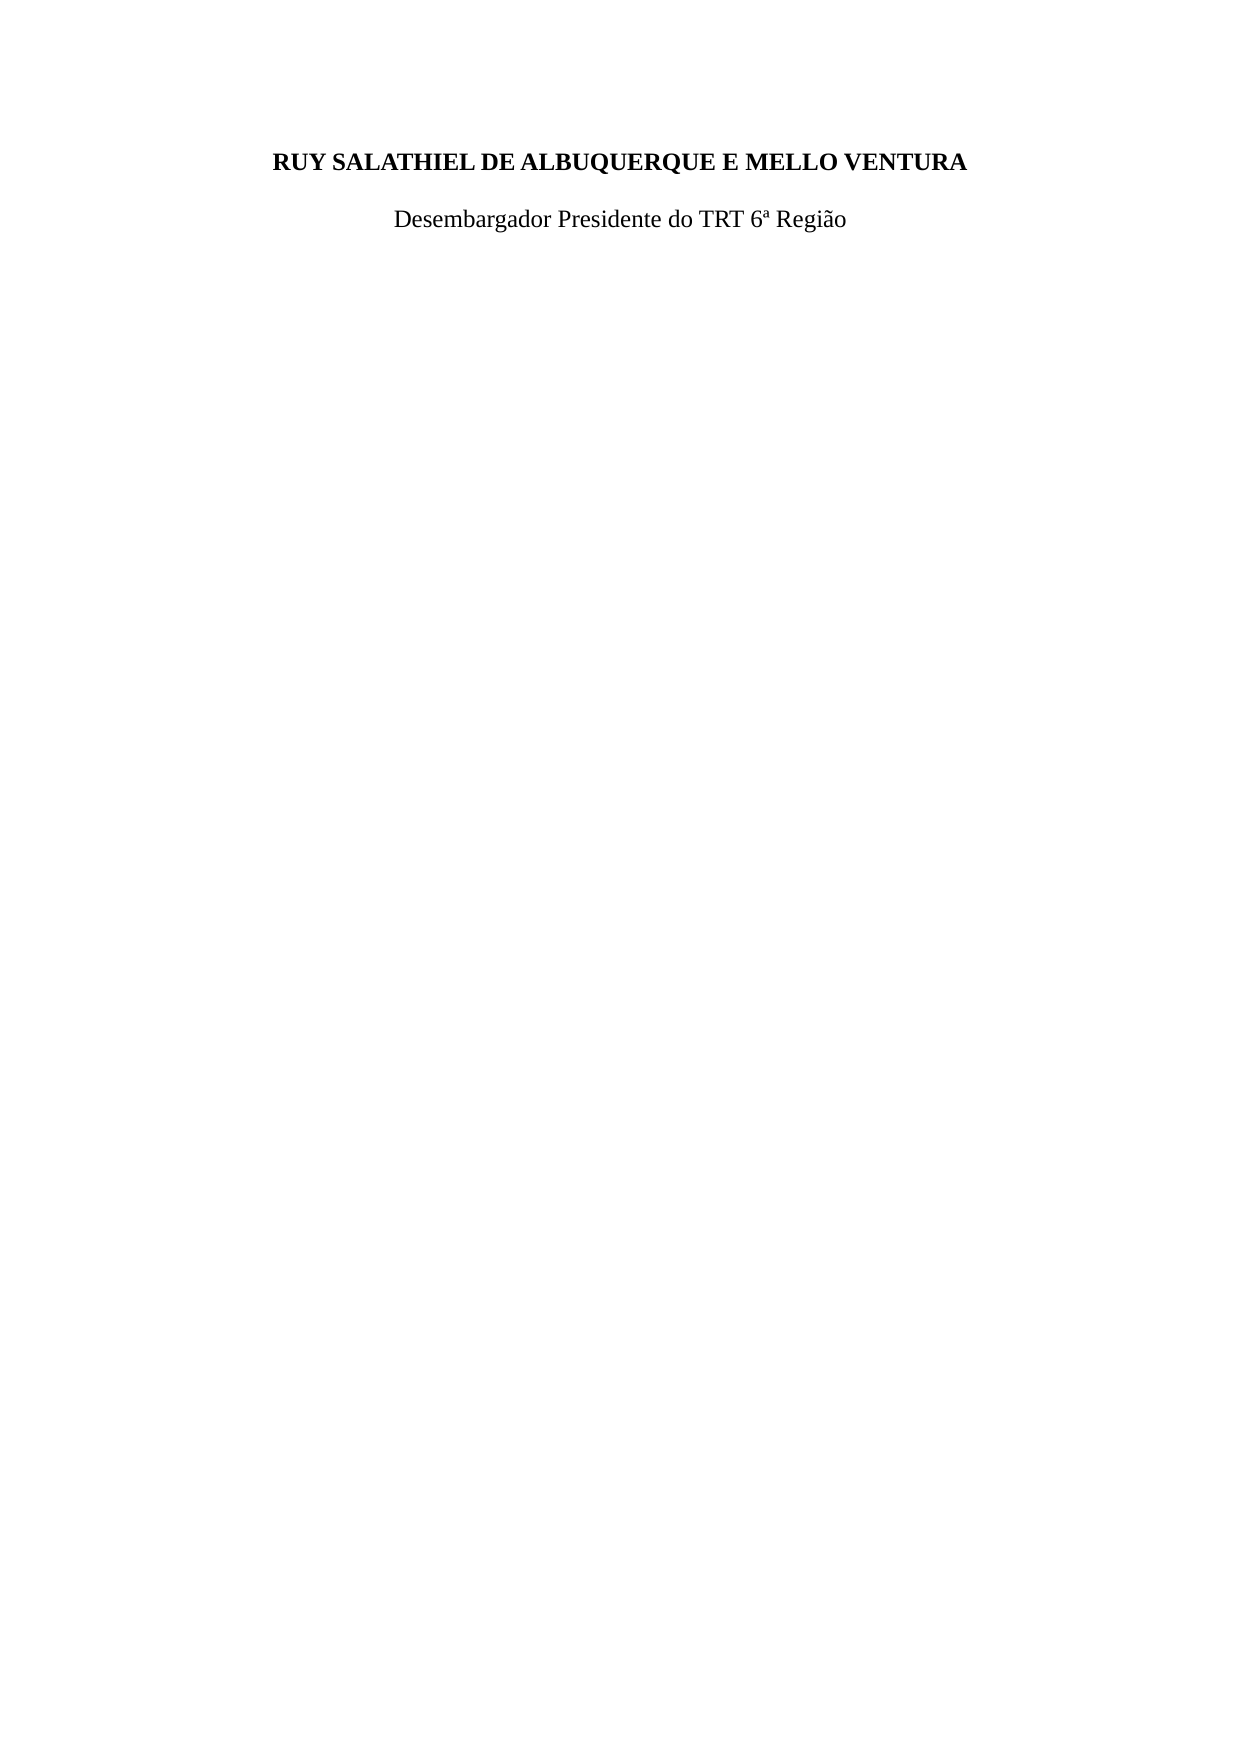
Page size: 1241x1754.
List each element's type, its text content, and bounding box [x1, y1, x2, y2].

text RUY SALATHIEL DE ALBUQUERQUE E MELLO VENTURA [118, 147, 1122, 176]
text Desembargador Presidente do TRT 6ª Região [118, 204, 1122, 233]
